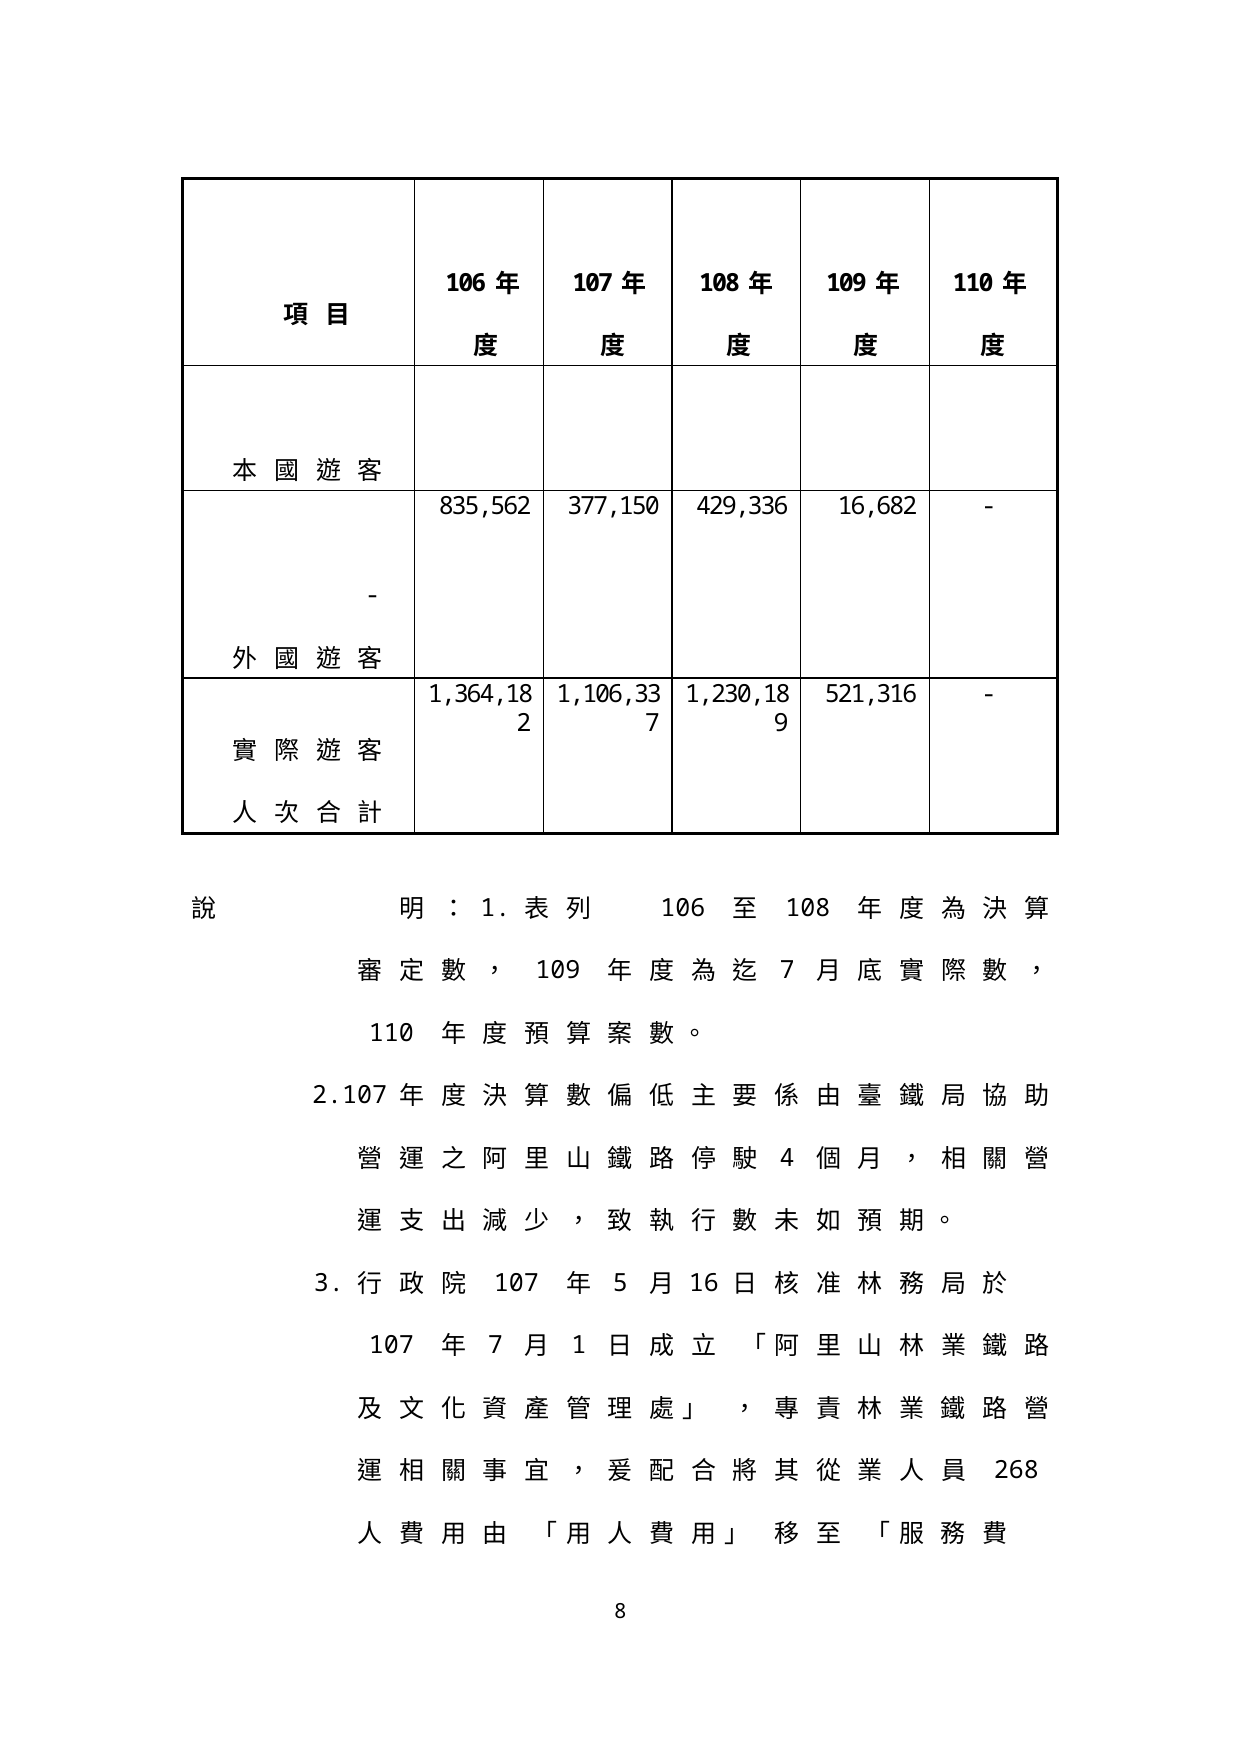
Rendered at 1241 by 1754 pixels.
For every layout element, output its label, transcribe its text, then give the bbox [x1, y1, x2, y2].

table_cell 835,562 [415, 491, 543, 677]
table_cell [801, 366, 929, 490]
table_cell 1,364,182 [415, 679, 543, 832]
table_cell 1,230,189 [673, 679, 800, 832]
table_cell [544, 366, 671, 490]
table_cell -外國遊客 [184, 491, 414, 677]
table_cell 16,682 [801, 491, 929, 677]
text 2.107年度決算數偏低主要係由臺鐵局協助營運之阿里山鐵路停駛4個月，相關營運支出減少，致執行數未如預期。 [305, 1052, 1058, 1240]
table_header 項目 [184, 180, 414, 365]
table_cell 377,150 [544, 491, 671, 677]
table_cell - [930, 679, 1056, 832]
table_cell - [930, 366, 1056, 490]
table_header 108年度 [673, 180, 800, 365]
table_cell [673, 366, 800, 490]
table_cell 實際遊客人次合計 [184, 679, 414, 832]
text 3.行政院107年5月16日核准林務局於107年7月1日成立「阿里山林業鐵路及文化資產管理處」，專責林業鐵路營運相關事宜，爰配合將其從業人員268人費用由「用人費用」移至「服務費 [302, 1240, 1058, 1552]
table_cell 1,106,337 [544, 679, 671, 832]
table_header 107年度 [544, 180, 671, 365]
text 說 明：1.表列 106至108年度為決算審定數，109年度為迄7月底實際數，110年度預算案數。 [180, 865, 1058, 1052]
table_cell - [930, 491, 1056, 677]
table_header 106年度 [415, 180, 543, 365]
table_cell 本國遊客 [184, 366, 414, 490]
table_cell 429,336 [673, 491, 800, 677]
table_header 110年度 [930, 180, 1056, 365]
table_header 109年度 [801, 180, 929, 365]
table_cell 521,316 [801, 679, 929, 832]
table_cell [415, 366, 543, 490]
